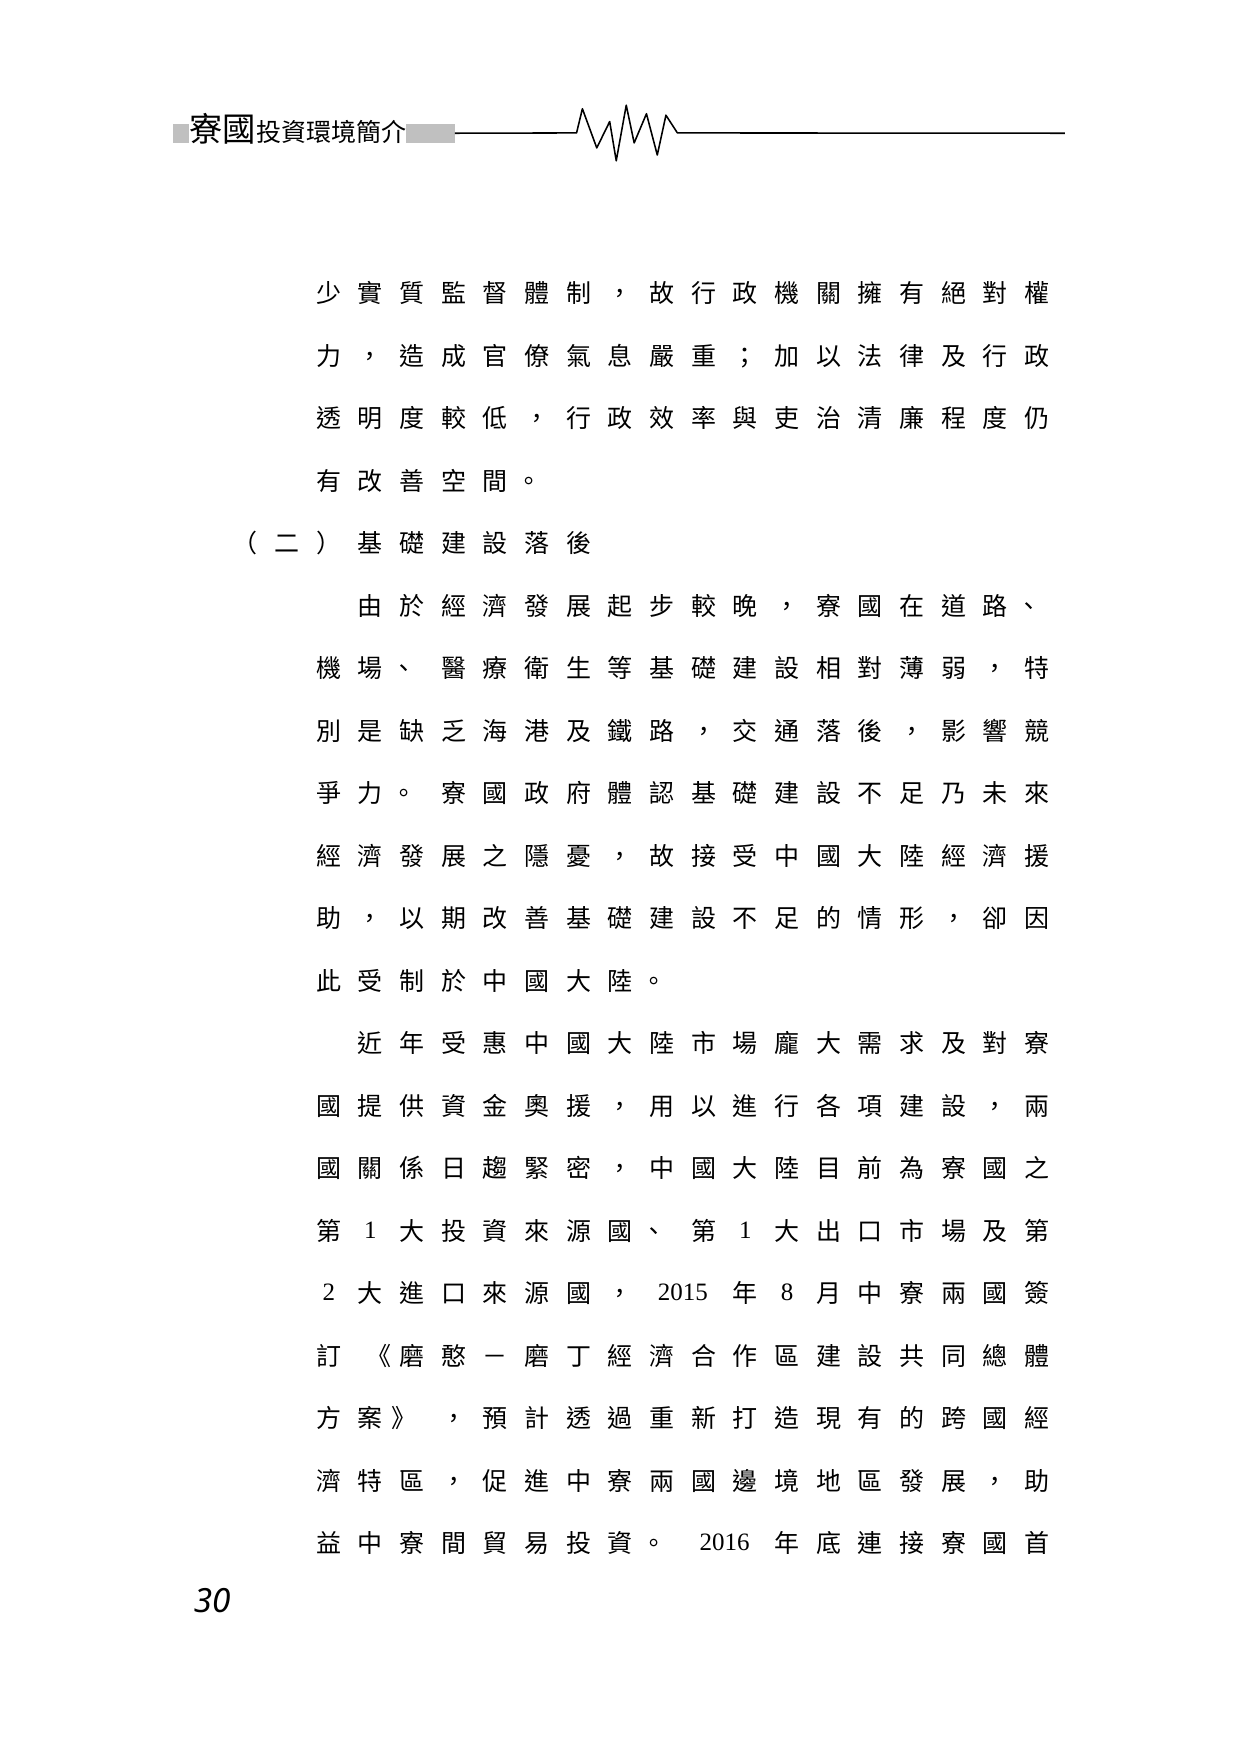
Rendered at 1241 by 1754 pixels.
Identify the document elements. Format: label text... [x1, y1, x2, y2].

text 近年受惠中國大陸市場龐大需求及對寮國提供資金奧援，用以進行各項建設，兩國關係日趨緊密，中國大陸目前為寮國之第1大投資來源國、第1大出口市場及第2大進口來源國，2015年8月中寮兩國簽訂《磨憨－磨丁經濟合作區建設共同總體方案》，預計透過重新打造現有的跨國經濟特區，促進中寮兩國邊境地區發展，助益中寮間貿易投資。2016年底連接寮國首 [281, 1000, 1058, 1563]
text 少實質監督體制，故行政機關擁有絕對權力，造成官僚氣息嚴重；加以法律及行政透明度較低，行政效率與吏治清廉程度仍有改善空間。 [281, 250, 1058, 500]
text （二）基礎建設落後 [207, 500, 1058, 563]
text 由於經濟發展起步較晚，寮國在道路、機場、醫療衛生等基礎建設相對薄弱，特別是缺乏海港及鐵路，交通落後，影響競爭力。寮國政府體認基礎建設不足乃未來經濟發展之隱憂，故接受中國大陸經濟援助，以期改善基礎建設不足的情形，卻因此受制於中國大陸。 [281, 563, 1058, 1000]
